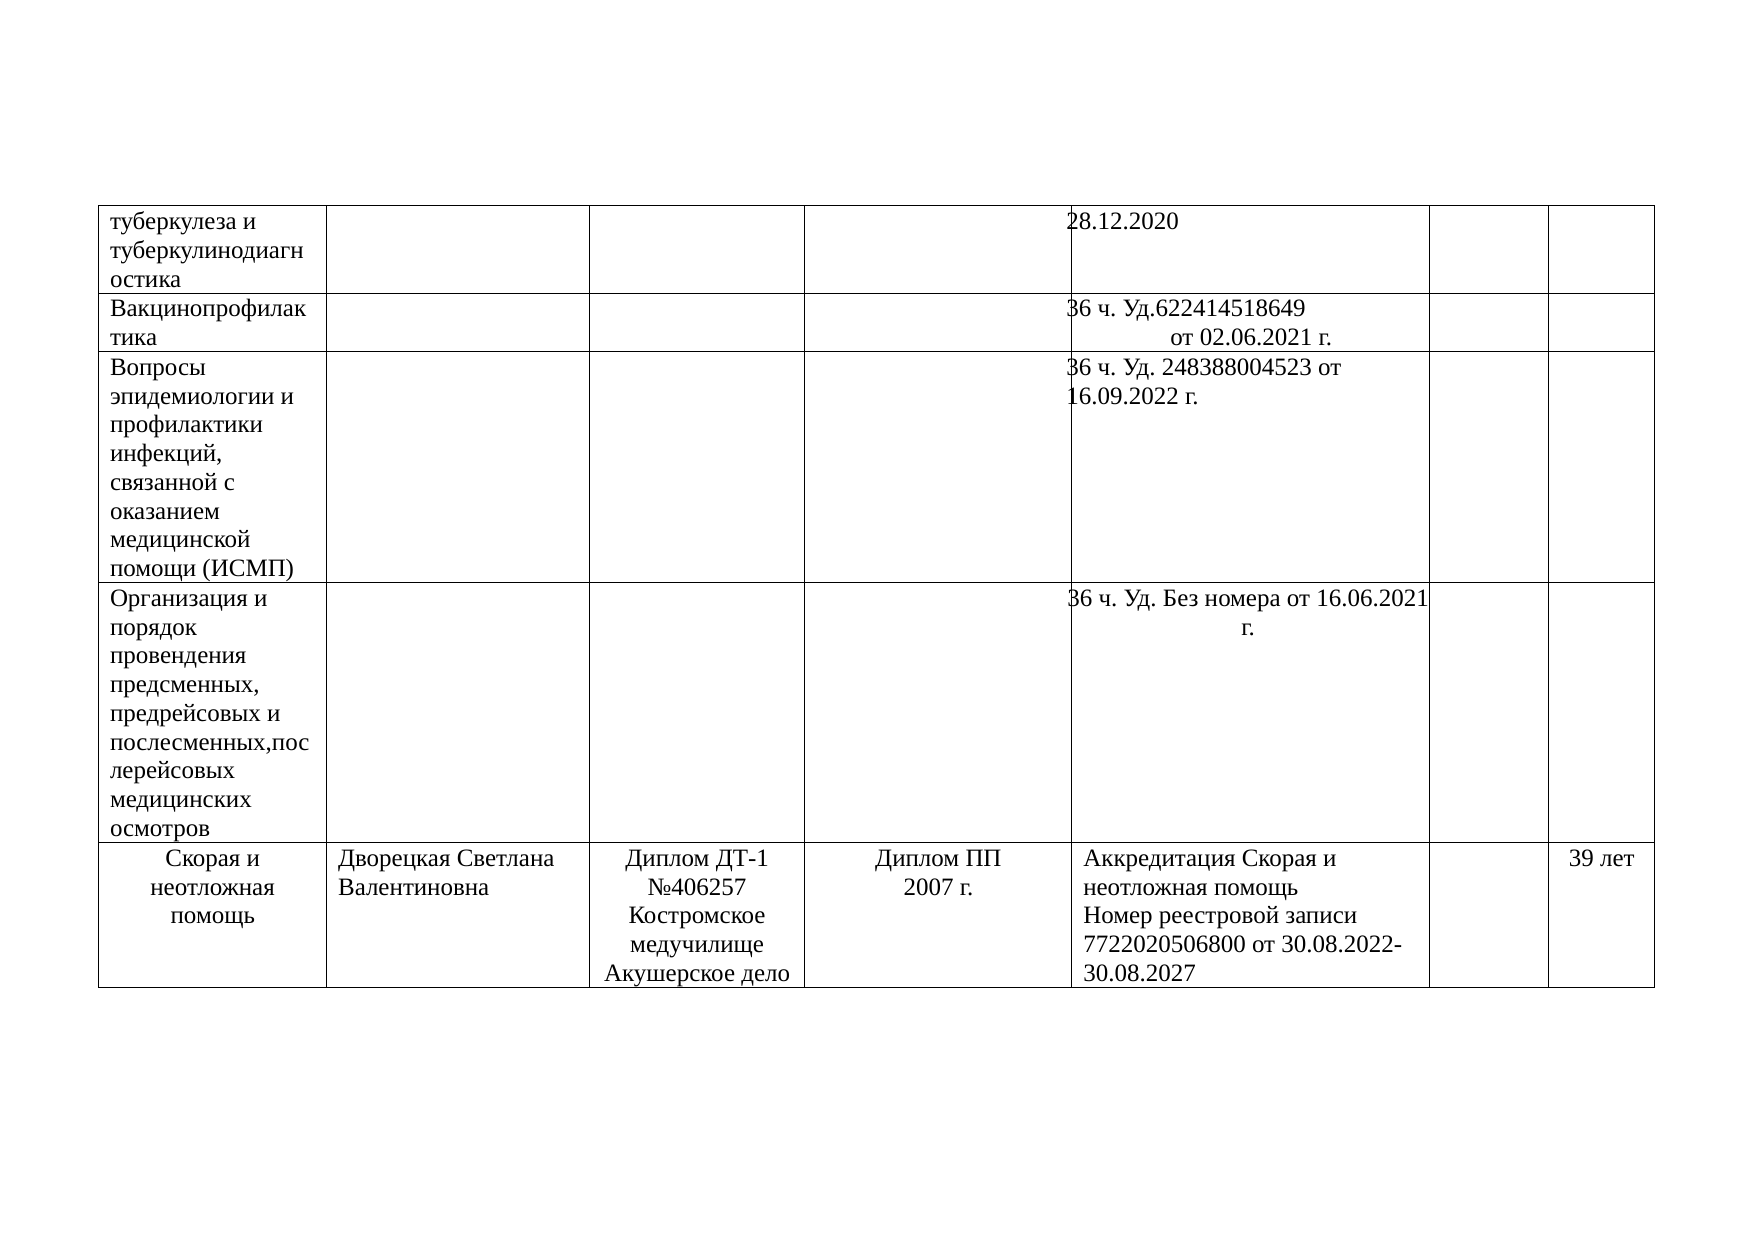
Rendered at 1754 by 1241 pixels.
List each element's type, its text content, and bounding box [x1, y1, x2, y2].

table_cell [590, 352, 804, 582]
table_cell [805, 583, 1071, 842]
table_cell [1549, 294, 1654, 351]
table_cell [1430, 206, 1548, 292]
table_cell Скорая и неотложная помощь [99, 843, 326, 987]
table_cell Диплом ДТ-1 №406257 Костромское медучилище Акушерское дело [590, 843, 804, 987]
table_cell 36 ч. Уд. Без номера от 16.06.2021 г. [1072, 583, 1429, 842]
table_cell 39 лет [1549, 843, 1654, 987]
table_cell Аккредитация Скорая и неотложная помощь Номер реестровой записи 7722020506800 от 30.08.2022-30.08.2027 [1072, 843, 1429, 987]
table_cell Вопросы эпидемиологии и профилактики инфекций, связанной с оказанием медицинской помощи (ИСМП) [99, 352, 326, 582]
table_cell [805, 206, 1071, 292]
table_cell [1430, 583, 1548, 842]
table_cell 36 ч. Уд. 248388004523 от 16.09.2022 г. [1072, 352, 1429, 582]
table_cell Вакцинопрофилактика [99, 294, 326, 351]
table_cell [327, 352, 589, 582]
table_cell [1430, 843, 1548, 987]
table_cell 36 ч. Уд. 542413150355 от 28.12.2020 [1072, 206, 1429, 292]
table_cell [1549, 206, 1654, 292]
table_cell [1430, 352, 1548, 582]
table_cell [1430, 294, 1548, 351]
table_cell [590, 583, 804, 842]
table_cell [327, 583, 589, 842]
table_cell [1549, 352, 1654, 582]
table_cell 36 ч. Уд.622414518649 от 02.06.2021 г. [1072, 294, 1429, 351]
table_cell [805, 352, 1071, 582]
table_cell [327, 206, 589, 292]
table_cell [590, 206, 804, 292]
table_cell [327, 294, 589, 351]
table_cell туберкулеза и туберкулинодиагностика [99, 206, 326, 292]
table_cell Организация и порядок провендения предсменных, предрейсовых и послесменных,послерейсовых медицинских осмотров [99, 583, 326, 842]
table_cell [1549, 583, 1654, 842]
table_cell Дворецкая Светлана Валентиновна [327, 843, 589, 987]
table_cell [590, 294, 804, 351]
table_cell Диплом ПП 2007 г. [805, 843, 1071, 987]
table_cell [805, 294, 1071, 351]
